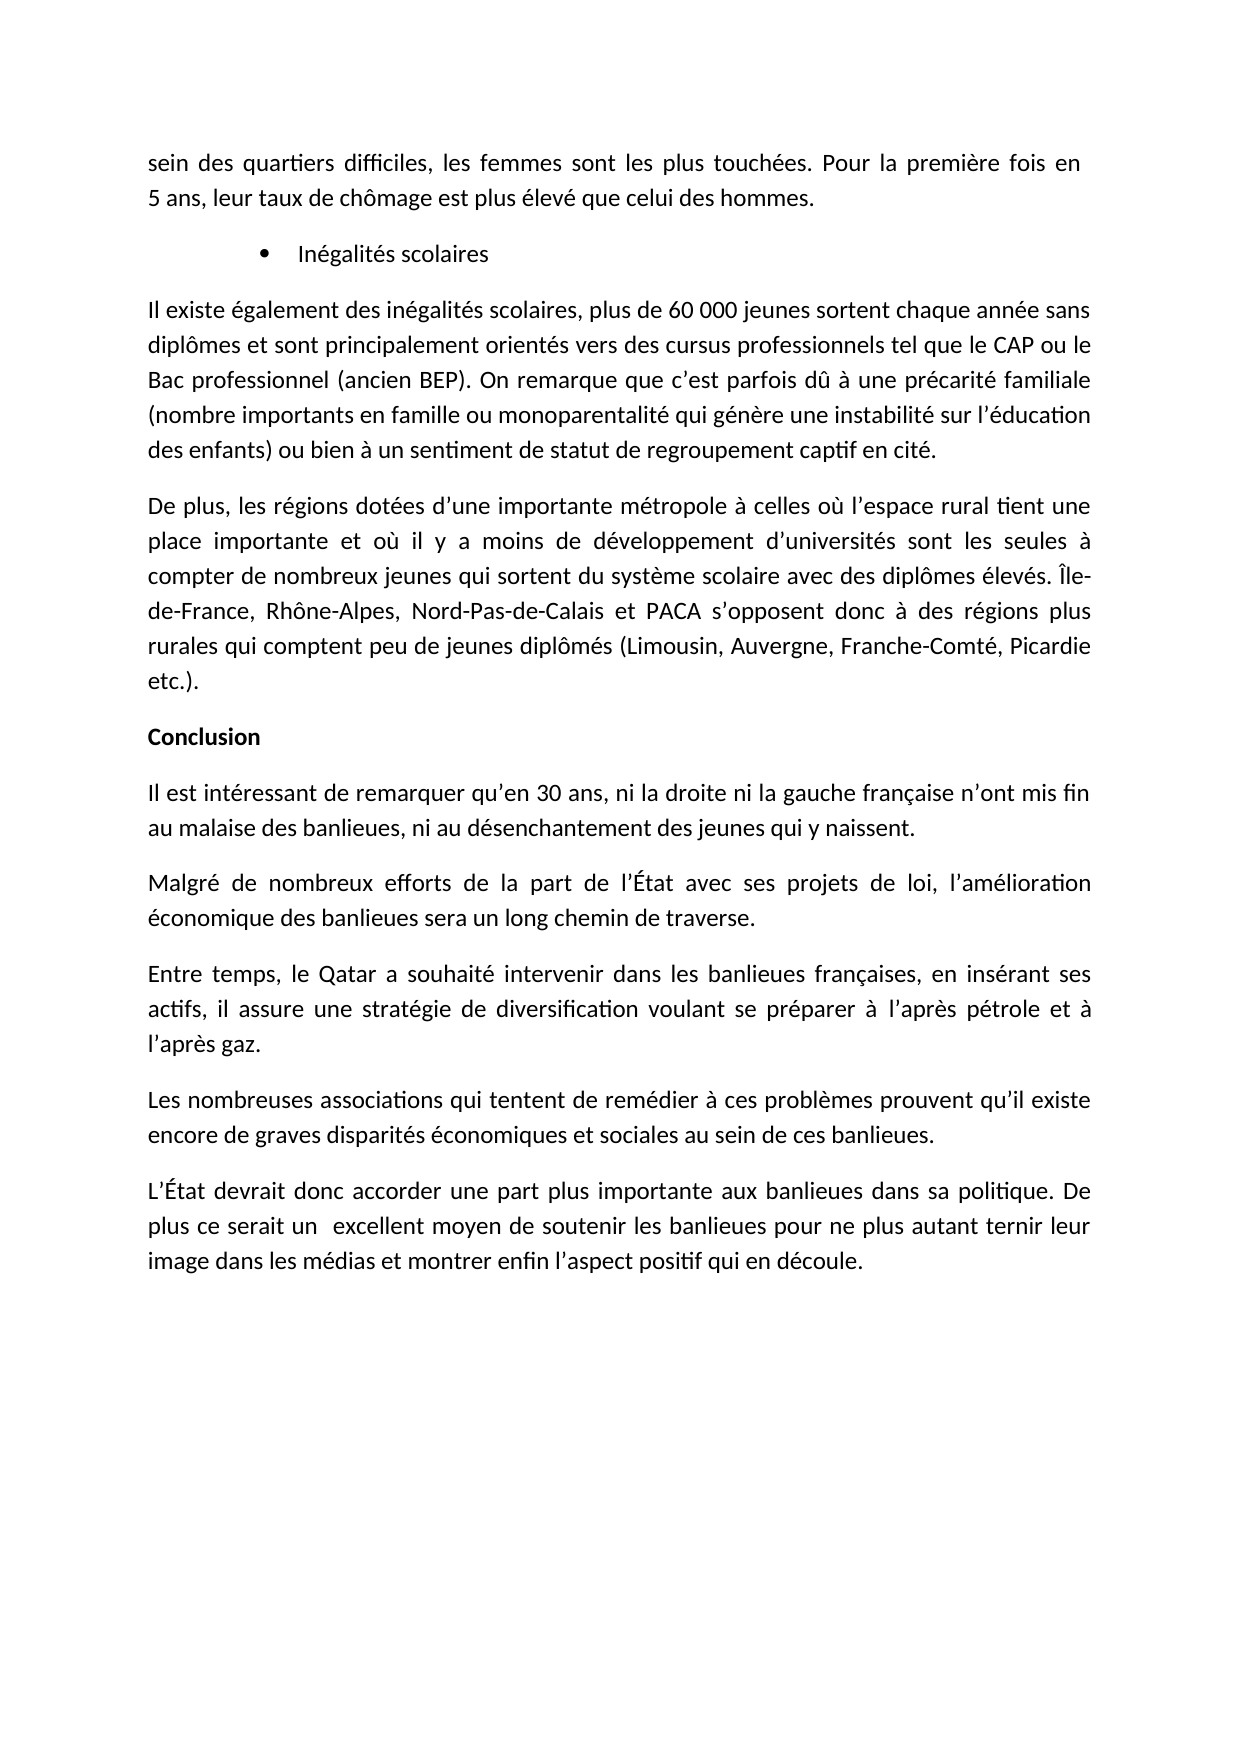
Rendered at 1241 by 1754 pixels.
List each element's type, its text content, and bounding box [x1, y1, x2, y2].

list Il existe également des inégalités scolaires, plus de 60 000 jeunes sortent chaque année sans diplômes et sont principalement orientés vers des cursus professionnels tel que le CAP ou le Bac professionnel (ancien BEP). On remarque que c’est parfois dû à une précarité familiale (nombre importants en famille ou monoparentalité qui génère une instabilité sur l’éducation des enfants) ou bien à un sentiment de statut de regroupement captif en cité. [148, 294, 1093, 465]
list L’État devrait donc accorder une part plus importante aux banlieues dans sa politique. De plus ce serait un excellent moyen de soutenir les banlieues pour ne plus autant ternir leur image dans les médias et montrer enfin l’aspect positif qui en découle. [148, 1175, 1093, 1276]
list Malgré de nombreux efforts de la part de l’État avec ses projets de loi, l’amélioration économique des banlieues sera un long chemin de traverse. [148, 868, 1093, 933]
list Entre temps, le Qatar a souhaité intervenir dans les banlieues françaises, en insérant ses actifs, il assure une stratégie de diversification voulant se préparer à l’après pétrole et à l’après gaz. [148, 958, 1093, 1059]
list Les nombreuses associations qui tentent de remédier à ces problèmes prouvent qu’il existe encore de graves disparités économiques et sociales au sein de ces banlieues. [148, 1084, 1093, 1150]
list De plus, les régions dotées d’une importante métropole à celles où l’espace rural tient une place importante et où il y a moins de développement d’universités sont les seules à compter de nombreux jeunes qui sortent du système scolaire avec des diplômes élevés. Île-de-France, Rhône-Alpes, Nord-Pas-de-Calais et PACA s’opposent donc à des régions plus rurales qui comptent peu de jeunes diplômés (Limousin, Auvergne, Franche-Comté, Picardie etc.). [148, 490, 1093, 696]
list sein des quartiers difficiles, les femmes sont les plus touchées. Pour la première fois en 5 ans, leur taux de chômage est plus élevé que celui des hommes. [148, 148, 1093, 213]
list Inégalités scolaires [260, 238, 1093, 269]
list Il est intéressant de remarquer qu’en 30 ans, ni la droite ni la gauche française n’ont mis fin au malaise des banlieues, ni au désenchantement des jeunes qui y naissent. [148, 777, 1093, 842]
list Conclusion [148, 721, 1093, 751]
